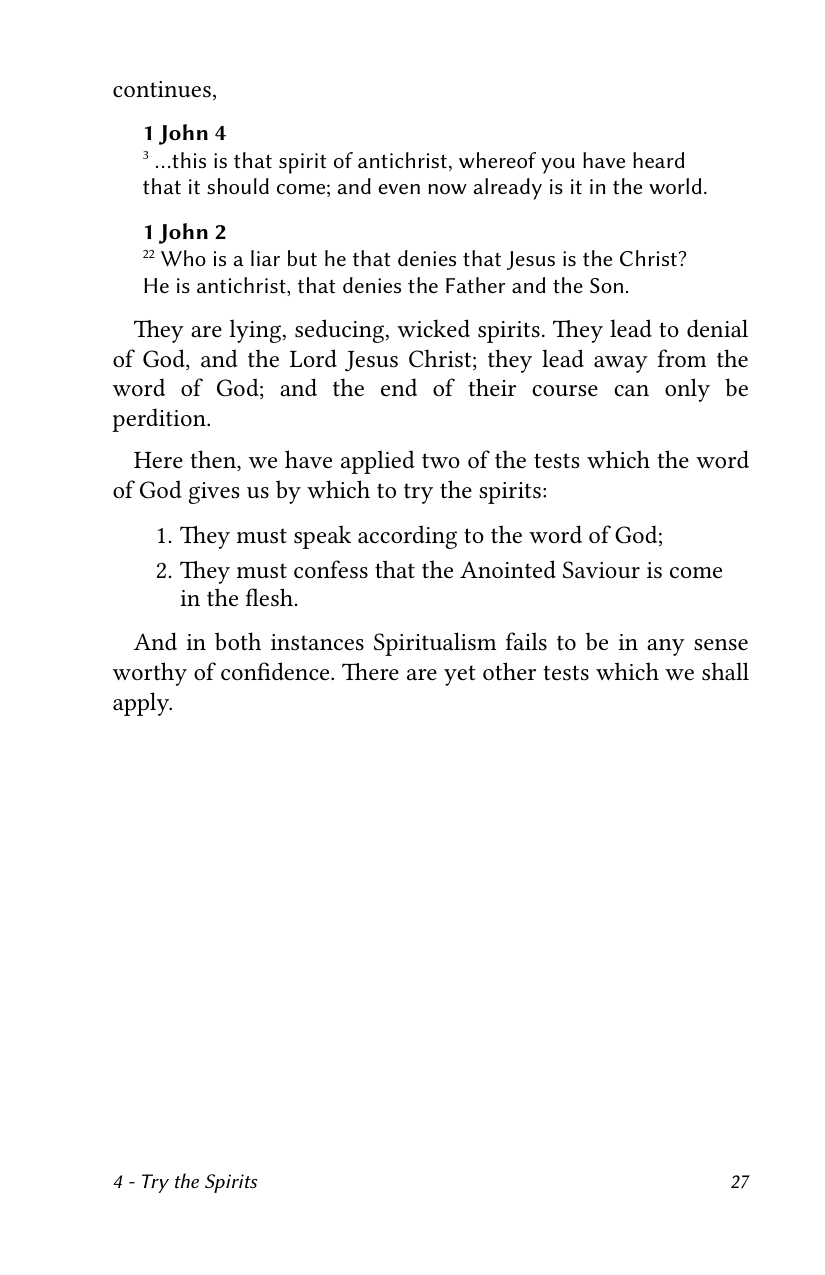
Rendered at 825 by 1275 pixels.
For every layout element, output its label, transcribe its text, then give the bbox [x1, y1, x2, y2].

list They must confess that the Anointed Saviour is come in the flesh. [172, 556, 750, 613]
text Here then, we have applied two of the tests which the word of God gives us by which to try the spirits: [112, 446, 750, 505]
text 1 John 4 [142, 120, 750, 146]
text They are lying, seducing, wicked spirits. They lead to denial of God, and the Lord Jesus Christ; they lead away from the word of God; and the end of their course can only be perdition. [112, 315, 750, 433]
text 1 John 2 [142, 219, 750, 245]
text 3 ...this is that spirit of antichrist, whereof you have heard that it should come; and even now already is it in the world. [142, 147, 720, 200]
text continues, [112, 75, 750, 103]
text 22 Who is a liar but he that denies that Jesus is the Christ? He is antichrist, that denies the Father and the Son. [142, 246, 720, 299]
list They must speak according to the word of God; [172, 521, 750, 550]
text And in both instances Spiritualism fails to be in any sense worthy of confidence. There are yet other tests which we shall apply. [112, 628, 750, 716]
